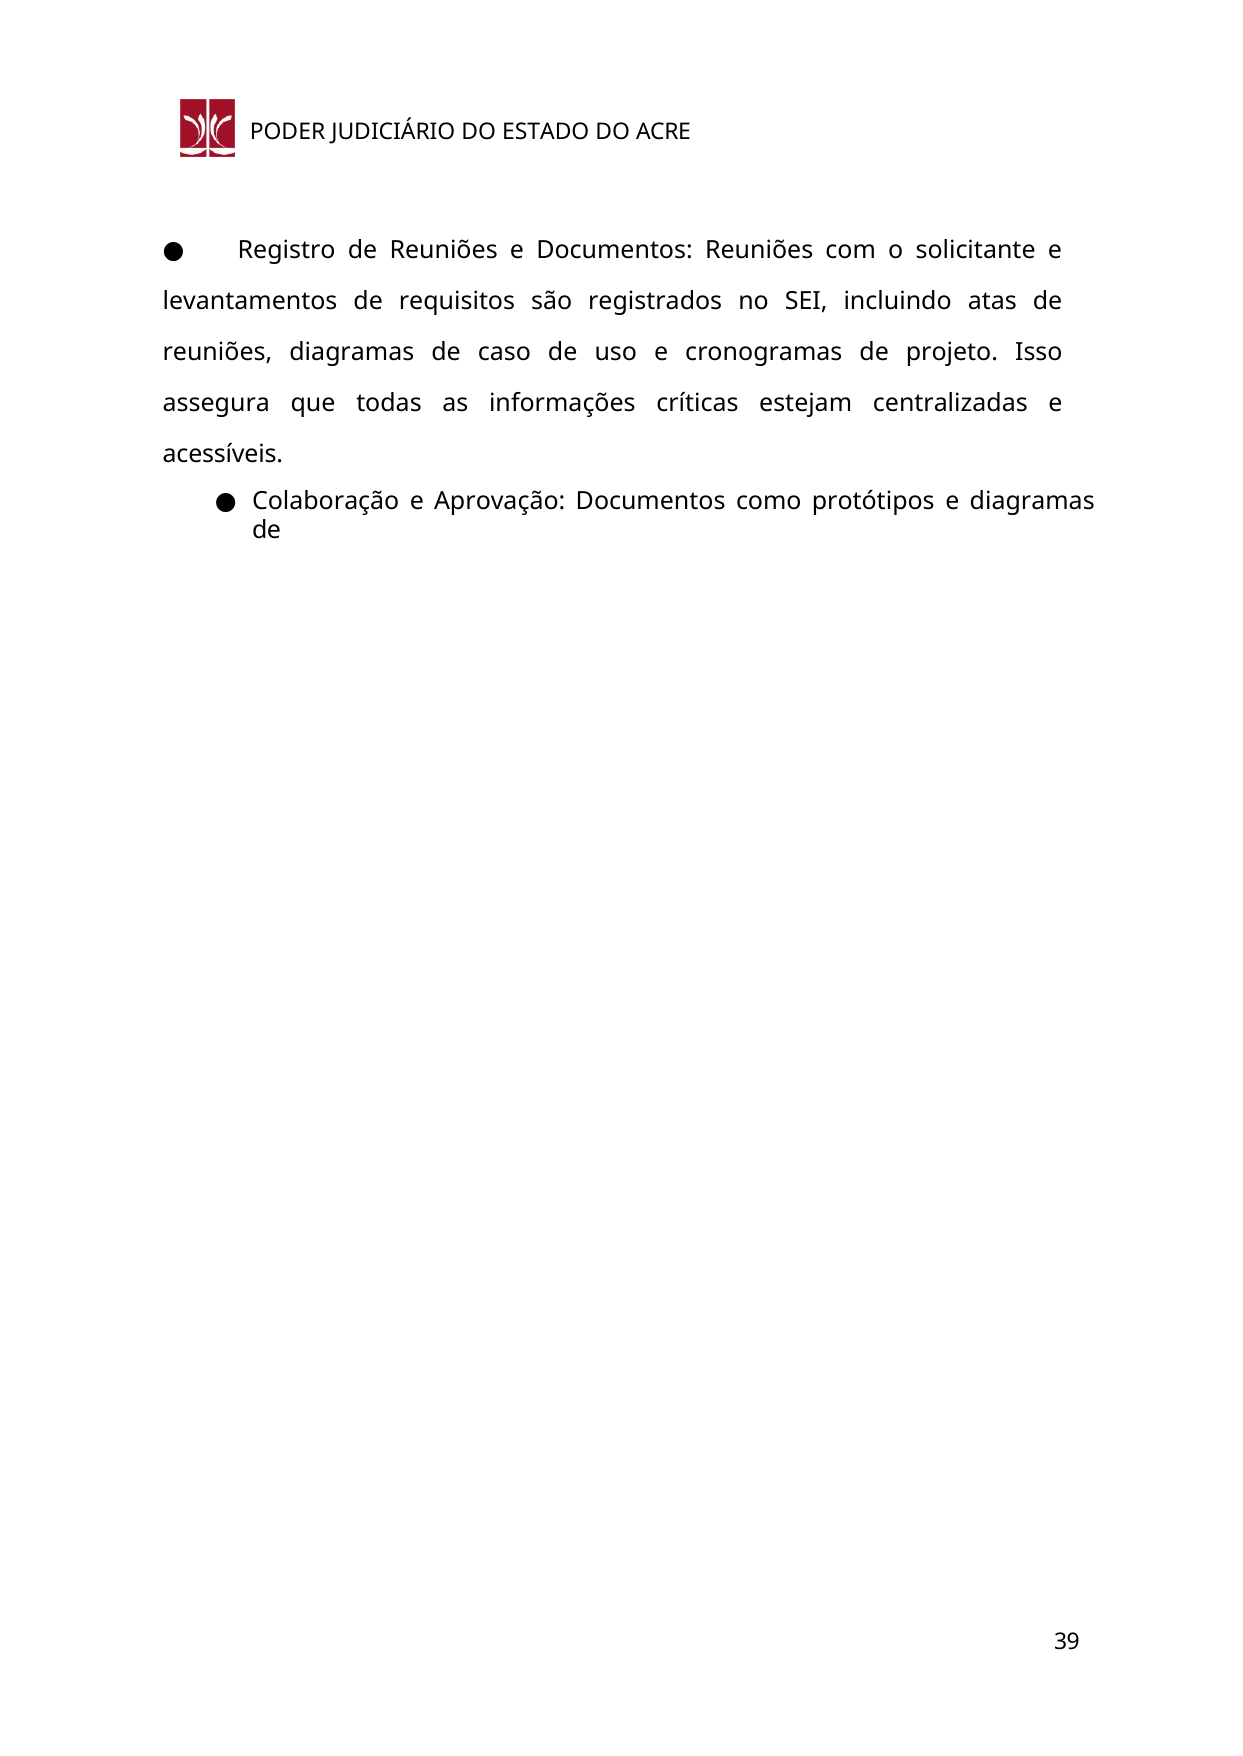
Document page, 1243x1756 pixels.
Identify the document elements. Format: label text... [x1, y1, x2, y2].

list Colaboração e Aprovação: Documentos como protótipos e diagramas de [214, 487, 1095, 544]
list Registro de Reuniões e Documentos: Reuniões com o solicitante e levantamentos de requisitos são registrados no SEI, incluindo atas de reuniões, diagramas de caso de uso e cronogramas de projeto. Isso assegura que todas as informações críticas estejam centralizadas e acessíveis. [162, 232, 1063, 470]
